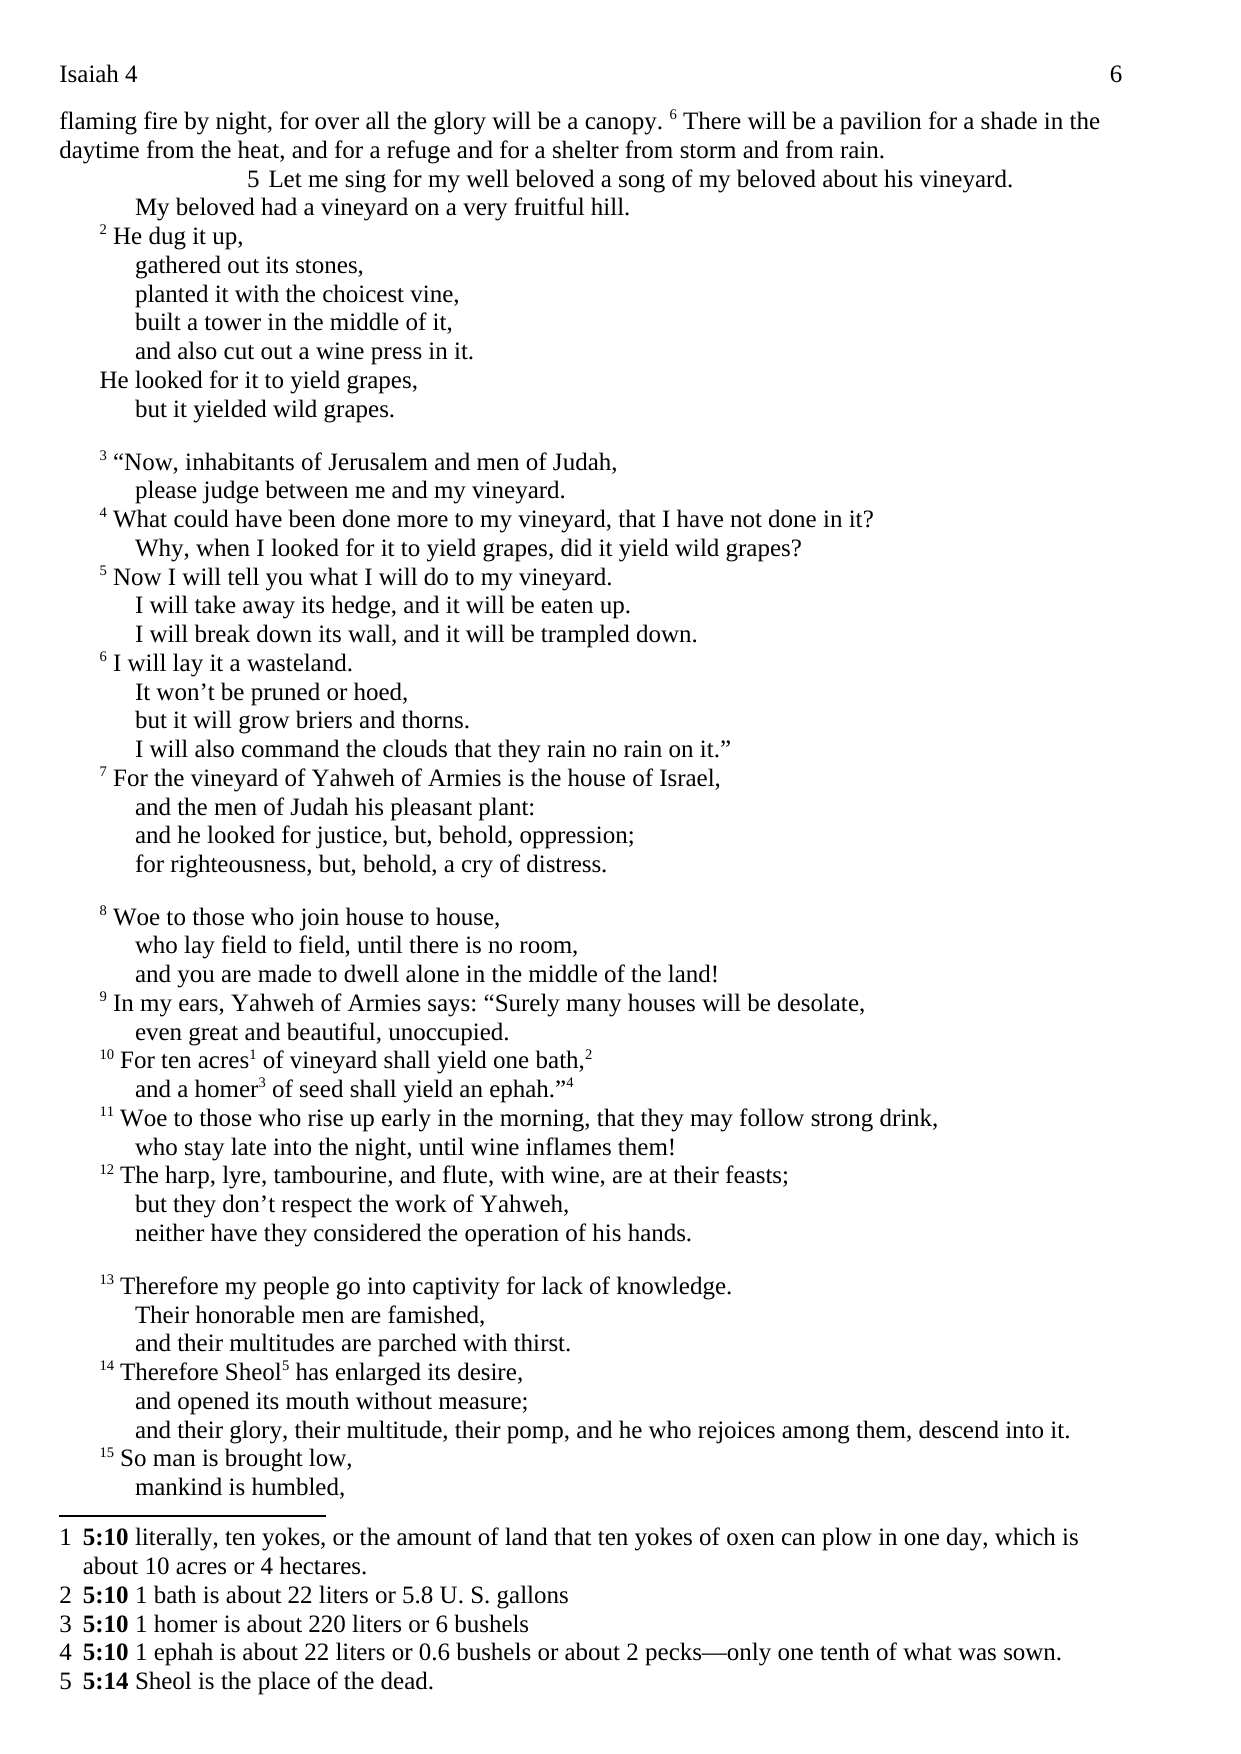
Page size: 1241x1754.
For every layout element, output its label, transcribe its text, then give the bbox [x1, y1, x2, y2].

text 9 In my ears, Yahweh of Armies says: “Surely many houses will be desolate, [99, 988, 1122, 1017]
text who stay late into the night, until wine inflames them! [135, 1132, 1122, 1161]
text 10 For ten acres of vineyard shall yield one bath, [99, 1046, 1122, 1074]
text who lay field to field, until there is no room, [135, 931, 1122, 959]
text and their multitudes are parched with thirst. [135, 1328, 1122, 1357]
text I will break down its wall, and it will be trampled down. [135, 619, 1122, 648]
text Why, when I looked for it to yield grapes, did it yield wild grapes? [135, 533, 1122, 562]
text but they don’t respect the work of Yahweh, [135, 1189, 1122, 1218]
text 15 So man is brought low, [99, 1443, 1122, 1472]
text for righteousness, but, behold, a cry of distress. [135, 849, 1122, 878]
text 7 For the vineyard of Yahweh of Armies is the house of Israel, [99, 763, 1122, 792]
text even great and beautiful, unoccupied. [135, 1017, 1122, 1046]
text mankind is humbled, [135, 1472, 1122, 1501]
text 5 Now I will tell you what I will do to my vineyard. [99, 562, 1122, 590]
text and a homer of seed shall yield an ephah.” [135, 1074, 1122, 1103]
text 11 Woe to those who rise up early in the morning, that they may follow strong drink, [99, 1103, 1122, 1132]
text 5:10 1 homer is about 220 liters or 6 bushels [59, 1609, 1122, 1637]
text 4 What could have been done more to my vineyard, that I have not done in it? [99, 504, 1122, 533]
text please judge between me and my vineyard. [135, 475, 1122, 504]
text but it will grow briers and thorns. [135, 705, 1122, 734]
text gathered out its stones, [135, 250, 1122, 279]
text 2 He dug it up, [99, 221, 1122, 250]
text My beloved had a vineyard on a very fruitful hill. [135, 192, 1122, 221]
text 5:14 Sheol is the place of the dead. [59, 1666, 1122, 1695]
text 6 I will lay it a wasteland. [99, 648, 1122, 677]
text It won’t be pruned or hoed, [135, 677, 1122, 705]
text 5Let me sing for my well beloved a song of my beloved about his vineyard. [247, 164, 1122, 192]
text I will take away its hedge, and it will be eaten up. [135, 590, 1122, 619]
text and he looked for justice, but, behold, oppression; [135, 820, 1122, 849]
text 13 Therefore my people go into captivity for lack of knowledge. [99, 1271, 1122, 1300]
text planted it with the choicest vine, [135, 279, 1122, 307]
text Their honorable men are famished, [135, 1300, 1122, 1328]
text but it yielded wild grapes. [135, 394, 1122, 422]
text 12 The harp, lyre, tambourine, and flute, with wine, are at their feasts; [99, 1161, 1122, 1189]
text and opened its mouth without measure; [135, 1386, 1122, 1415]
text neither have they considered the operation of his hands. [135, 1218, 1122, 1247]
text flaming fire by night, for over all the glory will be a canopy. 6 There will be a pavilion for a shade in the daytime from the heat, and for a refuge and for a shelter from storm and from rain. [59, 106, 1122, 164]
text and also cut out a wine press in it. [135, 336, 1122, 365]
text 3 “Now, inhabitants of Jerusalem and men of Judah, [99, 447, 1122, 475]
text and their glory, their multitude, their pomp, and he who rejoices among them, descend into it. [135, 1415, 1122, 1443]
text 8 Woe to those who join house to house, [99, 902, 1122, 931]
text 5:10 literally, ten yokes, or the amount of land that ten yokes of oxen can plow in one day, which is about 10 acres or 4 hectares. [59, 1522, 1122, 1580]
text 5:10 1 ephah is about 22 liters or 0.6 bushels or about 2 pecks—only one tenth of what was sown. [59, 1637, 1122, 1666]
text and the men of Judah his pleasant plant: [135, 792, 1122, 820]
text I will also command the clouds that they rain no rain on it.” [135, 734, 1122, 763]
text and you are made to dwell alone in the middle of the land! [135, 959, 1122, 988]
text He looked for it to yield grapes, [99, 365, 1122, 394]
text built a tower in the middle of it, [135, 307, 1122, 336]
text 5:10 1 bath is about 22 liters or 5.8 U. S. gallons [59, 1580, 1122, 1609]
text 14 Therefore Sheol has enlarged its desire, [99, 1357, 1122, 1386]
